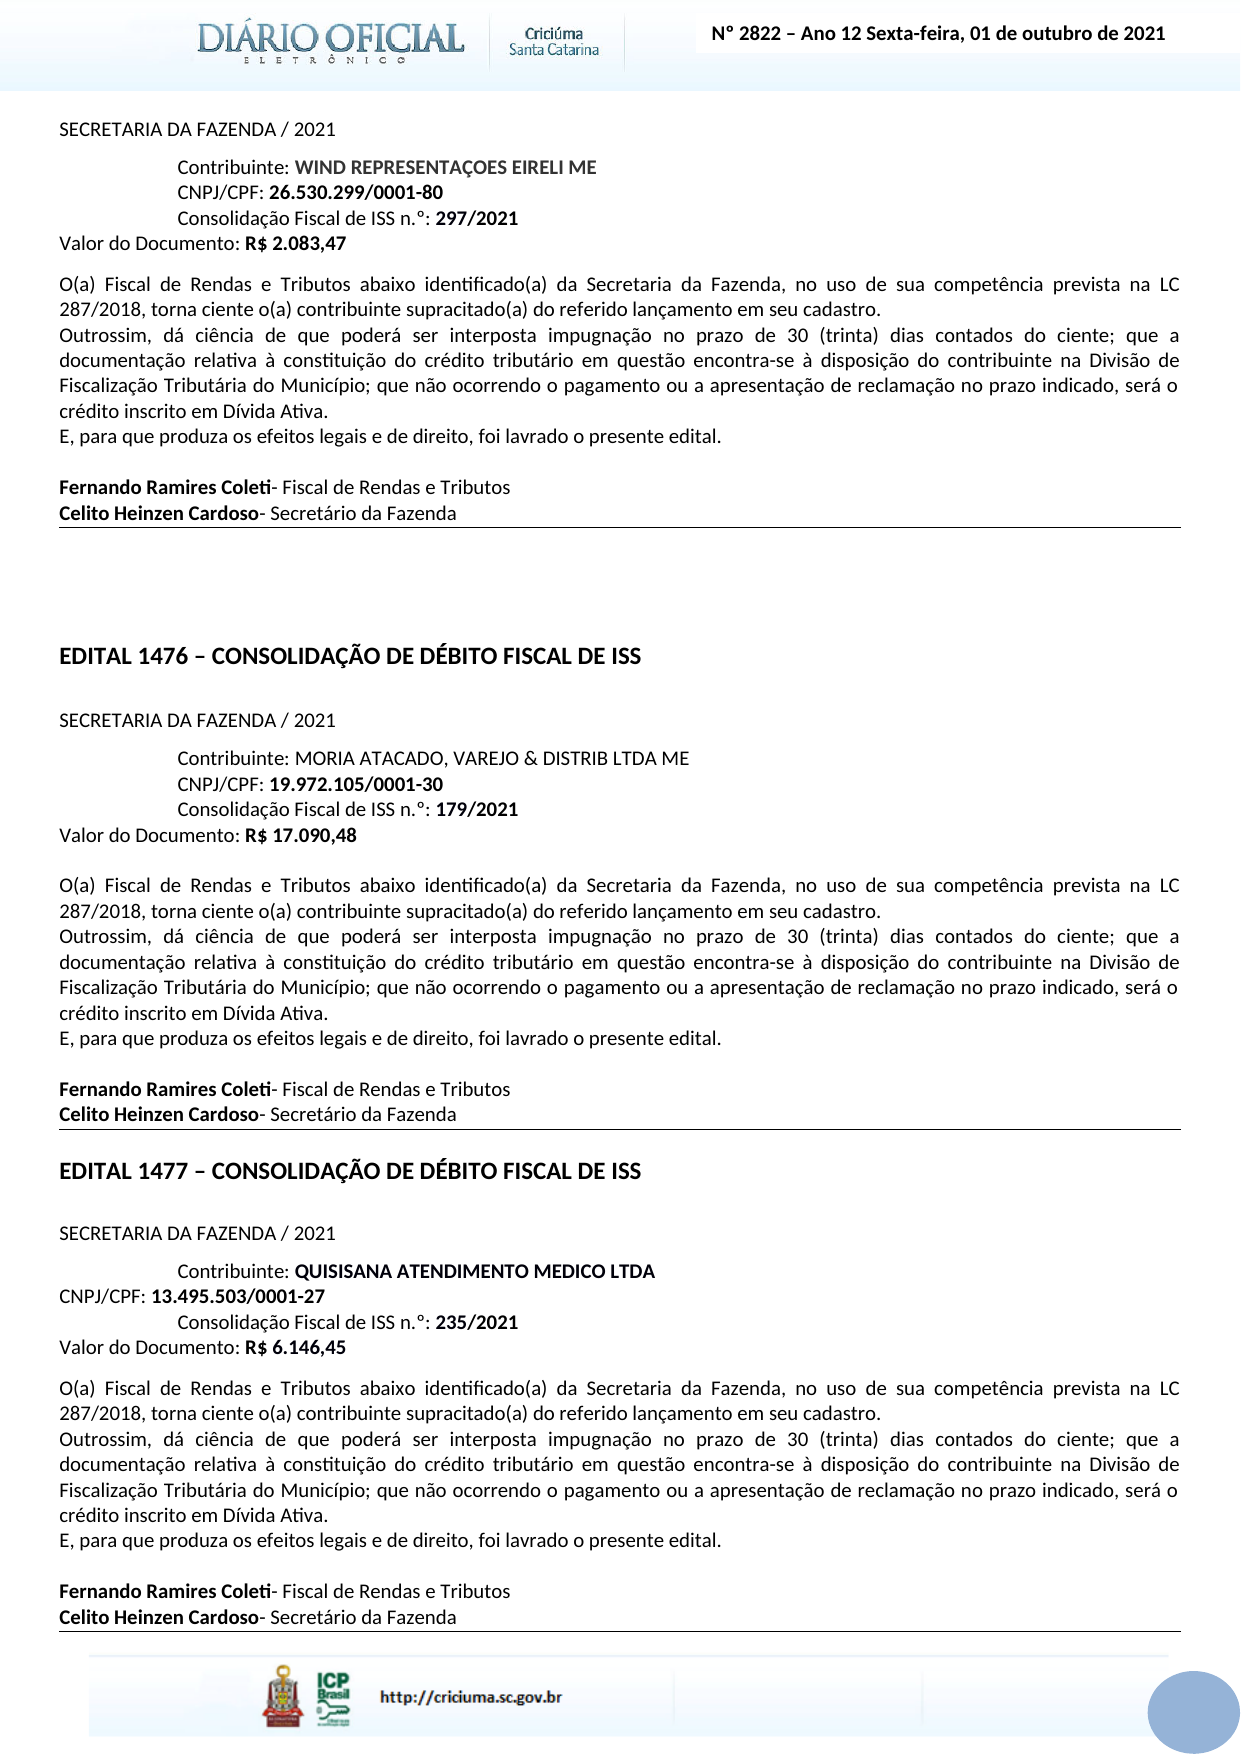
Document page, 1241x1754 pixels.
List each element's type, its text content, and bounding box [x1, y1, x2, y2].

text Contribuinte: MORIA ATACADO, VAREJO & DISTRIB LTDA ME [59, 746, 1181, 771]
text Consolidação Fiscal de ISS n.º: 235/2021 [59, 1309, 1181, 1334]
text Outrossim, dá ciência de que poderá ser interposta impugnação no prazo de 30 (trinta) dias contados do ciente; que a documentação relativa à constituição do crédito tributário em questão encontra-se à disposição do contribuinte na Divisão de Fiscalização Tributária do Município; que não ocorrendo o pagamento ou a apresentação de reclamação no prazo indicado, será o crédito inscrito em Dívida Ativa. [59, 322, 1181, 423]
text Valor do Documento: R$ 17.090,48 [59, 822, 1181, 847]
text EDITAL 1476 – CONSOLIDAÇÃO DE DÉBITO FISCAL DE ISS [59, 640, 1181, 671]
text Celito Heinzen Cardoso- Secretário da Fazenda [59, 1101, 1181, 1129]
text O(a) Fiscal de Rendas e Tributos abaixo identificado(a) da Secretaria da Fazenda, no uso de sua competência prevista na LC 287/2018, torna ciente o(a) contribuinte supracitado(a) do referido lançamento em seu cadastro. [59, 1375, 1181, 1426]
text CNPJ/CPF: 13.495.503/0001-27 [59, 1284, 1181, 1309]
text Consolidação Fiscal de ISS n.º: 297/2021 [59, 205, 1181, 230]
text EDITAL 1477 – CONSOLIDAÇÃO DE DÉBITO FISCAL DE ISS [59, 1155, 1181, 1186]
text CNPJ/CPF: 26.530.299/0001-80 [59, 179, 1181, 205]
text Fernando Ramires Coleti- Fiscal de Rendas e Tributos [59, 474, 1181, 500]
text E, para que produza os efeitos legais e de direito, foi lavrado o presente edital. [59, 1025, 1181, 1051]
text SECRETARIA DA FAZENDA / 2021 [59, 1220, 1181, 1246]
text Fernando Ramires Coleti- Fiscal de Rendas e Tributos [59, 1076, 1181, 1101]
text E, para que produza os efeitos legais e de direito, foi lavrado o presente edital. [59, 1528, 1181, 1553]
text E, para que produza os efeitos legais e de direito, foi lavrado o presente edital. [59, 423, 1181, 449]
text Fernando Ramires Coleti- Fiscal de Rendas e Tributos [59, 1578, 1181, 1604]
text Consolidação Fiscal de ISS n.º: 179/2021 [59, 796, 1181, 822]
text Celito Heinzen Cardoso- Secretário da Fazenda [59, 500, 1181, 527]
text Valor do Documento: R$ 6.146,45 [59, 1334, 1181, 1360]
text Outrossim, dá ciência de que poderá ser interposta impugnação no prazo de 30 (trinta) dias contados do ciente; que a documentação relativa à constituição do crédito tributário em questão encontra-se à disposição do contribuinte na Divisão de Fiscalização Tributária do Município; que não ocorrendo o pagamento ou a apresentação de reclamação no prazo indicado, será o crédito inscrito em Dívida Ativa. [59, 923, 1181, 1025]
text Valor do Documento: R$ 2.083,47 [59, 230, 1181, 256]
text O(a) Fiscal de Rendas e Tributos abaixo identificado(a) da Secretaria da Fazenda, no uso de sua competência prevista na LC 287/2018, torna ciente o(a) contribuinte supracitado(a) do referido lançamento em seu cadastro. [59, 873, 1181, 923]
text CNPJ/CPF: 19.972.105/0001-30 [59, 771, 1181, 796]
text O(a) Fiscal de Rendas e Tributos abaixo identificado(a) da Secretaria da Fazenda, no uso de sua competência prevista na LC 287/2018, torna ciente o(a) contribuinte supracitado(a) do referido lançamento em seu cadastro. [59, 271, 1181, 322]
text Outrossim, dá ciência de que poderá ser interposta impugnação no prazo de 30 (trinta) dias contados do ciente; que a documentação relativa à constituição do crédito tributário em questão encontra-se à disposição do contribuinte na Divisão de Fiscalização Tributária do Município; que não ocorrendo o pagamento ou a apresentação de reclamação no prazo indicado, será o crédito inscrito em Dívida Ativa. [59, 1426, 1181, 1528]
text SECRETARIA DA FAZENDA / 2021 [59, 116, 1181, 141]
text Contribuinte: WIND REPRESENTAÇOES EIRELI ME [59, 154, 1181, 179]
text Celito Heinzen Cardoso- Secretário da Fazenda [59, 1604, 1181, 1631]
text Contribuinte: QUISISANA ATENDIMENTO MEDICO LTDA [59, 1258, 1181, 1284]
text SECRETARIA DA FAZENDA / 2021 [59, 708, 1181, 733]
